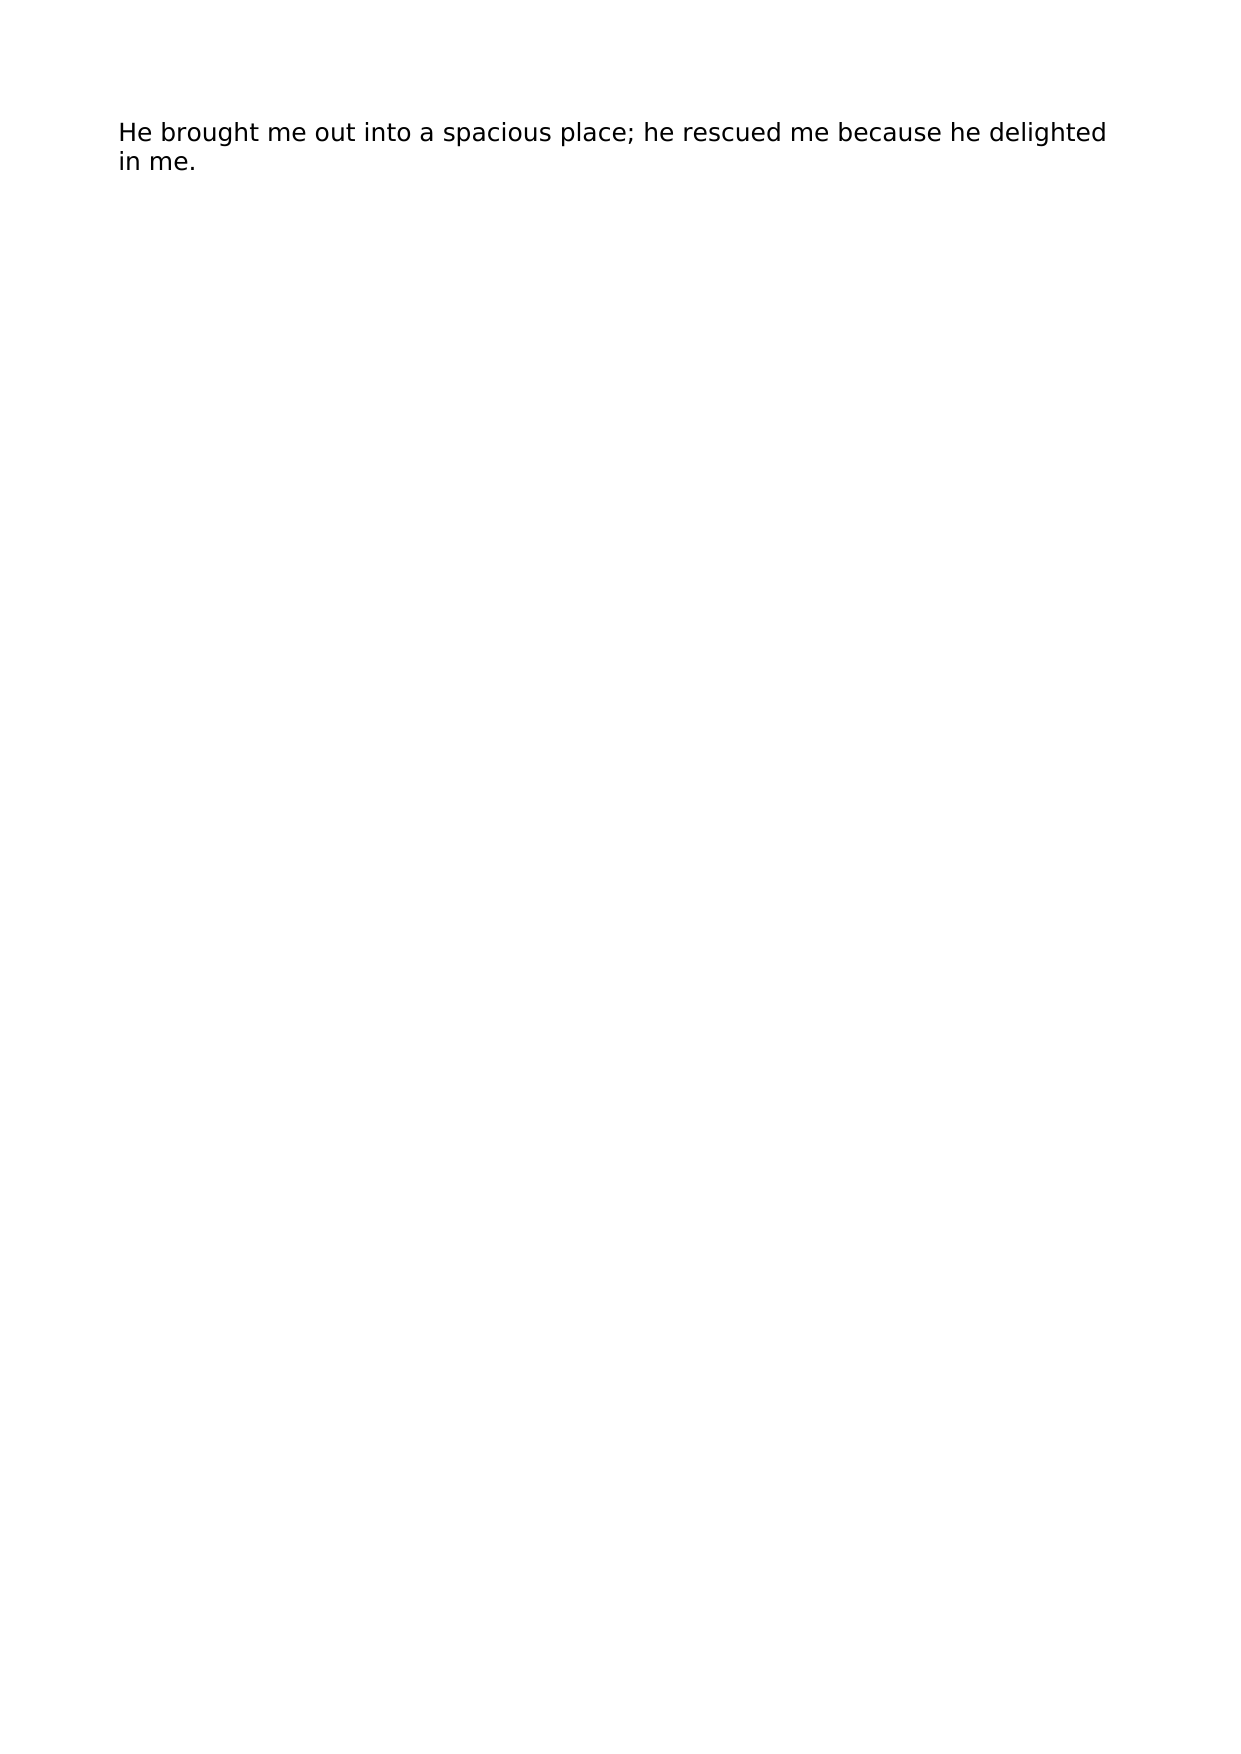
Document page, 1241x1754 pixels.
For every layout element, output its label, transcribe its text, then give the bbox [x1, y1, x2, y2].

text He brought me out into a spacious place; he rescued me because he delighted in me. [118, 118, 1122, 176]
